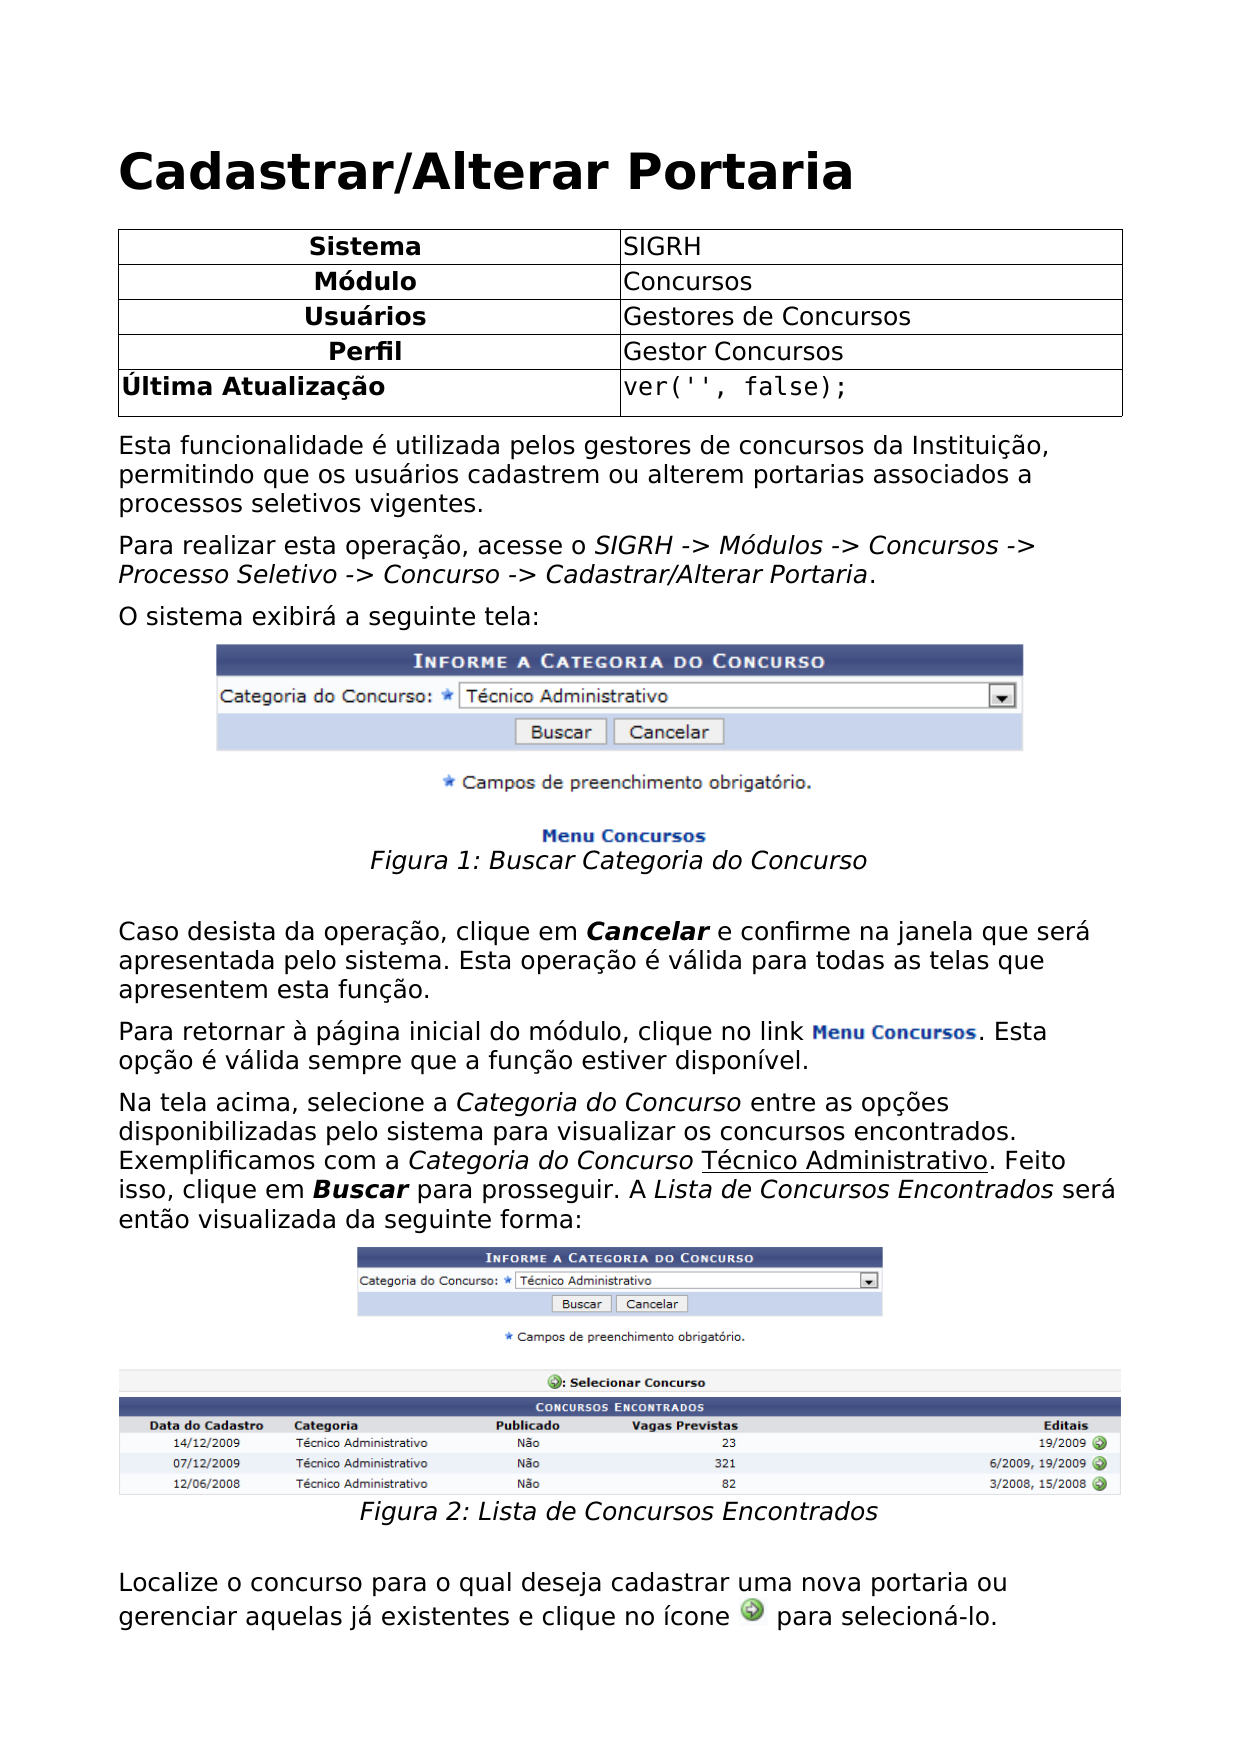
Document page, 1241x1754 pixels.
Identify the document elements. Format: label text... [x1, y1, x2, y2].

table_cell Módulo [119, 265, 620, 299]
picture [812, 1025, 978, 1041]
table_header SIGRH [621, 230, 1122, 264]
text Figura 2: Lista de Concursos Encontrados [118, 1498, 1122, 1527]
text Para retornar à página inicial do módulo, clique no link . Esta opção é válida sempre que a função estiver disponível. [118, 1017, 1122, 1076]
picture [738, 1597, 769, 1626]
picture [215, 643, 1025, 847]
table_cell Perfil [119, 335, 620, 369]
table_cell ver('', false); [621, 370, 1122, 416]
table_cell Gestores de Concursos [621, 300, 1122, 334]
table_cell Usuários [119, 300, 620, 334]
table_cell Gestor Concursos [621, 335, 1122, 369]
picture [118, 1246, 1123, 1498]
table_cell Última Atualização [119, 370, 620, 416]
text Localize o concurso para o qual deseja cadastrar uma nova portaria ou gerenciar aquelas já existentes e clique no ícone para selecioná-lo. [118, 1568, 1122, 1632]
text Na tela acima, selecione a Categoria do Concurso entre as opções disponibilizadas pelo sistema para visualizar os concursos encontrados. Exemplificamos com a Categoria do Concurso Técnico Administrativo. Feito isso, clique em Buscar para prosseguir. A Lista de Concursos Encontrados será então visualizada da seguinte forma: [118, 1088, 1122, 1234]
table_cell Concursos [621, 265, 1122, 299]
text Caso desista da operação, clique em Cancelar e confirme na janela que será apresentada pelo sistema. Esta operação é válida para todas as telas que apresentem esta função. [118, 917, 1122, 1005]
subtitle Cadastrar/Alterar Portaria [118, 143, 1122, 201]
table_header Sistema [119, 230, 620, 264]
text Figura 1: Buscar Categoria do Concurso [215, 847, 1025, 876]
text Para realizar esta operação, acesse o SIGRH -> Módulos -> Concursos -> Processo Seletivo -> Concurso -> Cadastrar/Alterar Portaria. [118, 531, 1122, 589]
text Esta funcionalidade é utilizada pelos gestores de concursos da Instituição, permitindo que os usuários cadastrem ou alterem portarias associados a processos seletivos vigentes. [118, 431, 1122, 518]
text O sistema exibirá a seguinte tela: [118, 602, 1122, 631]
